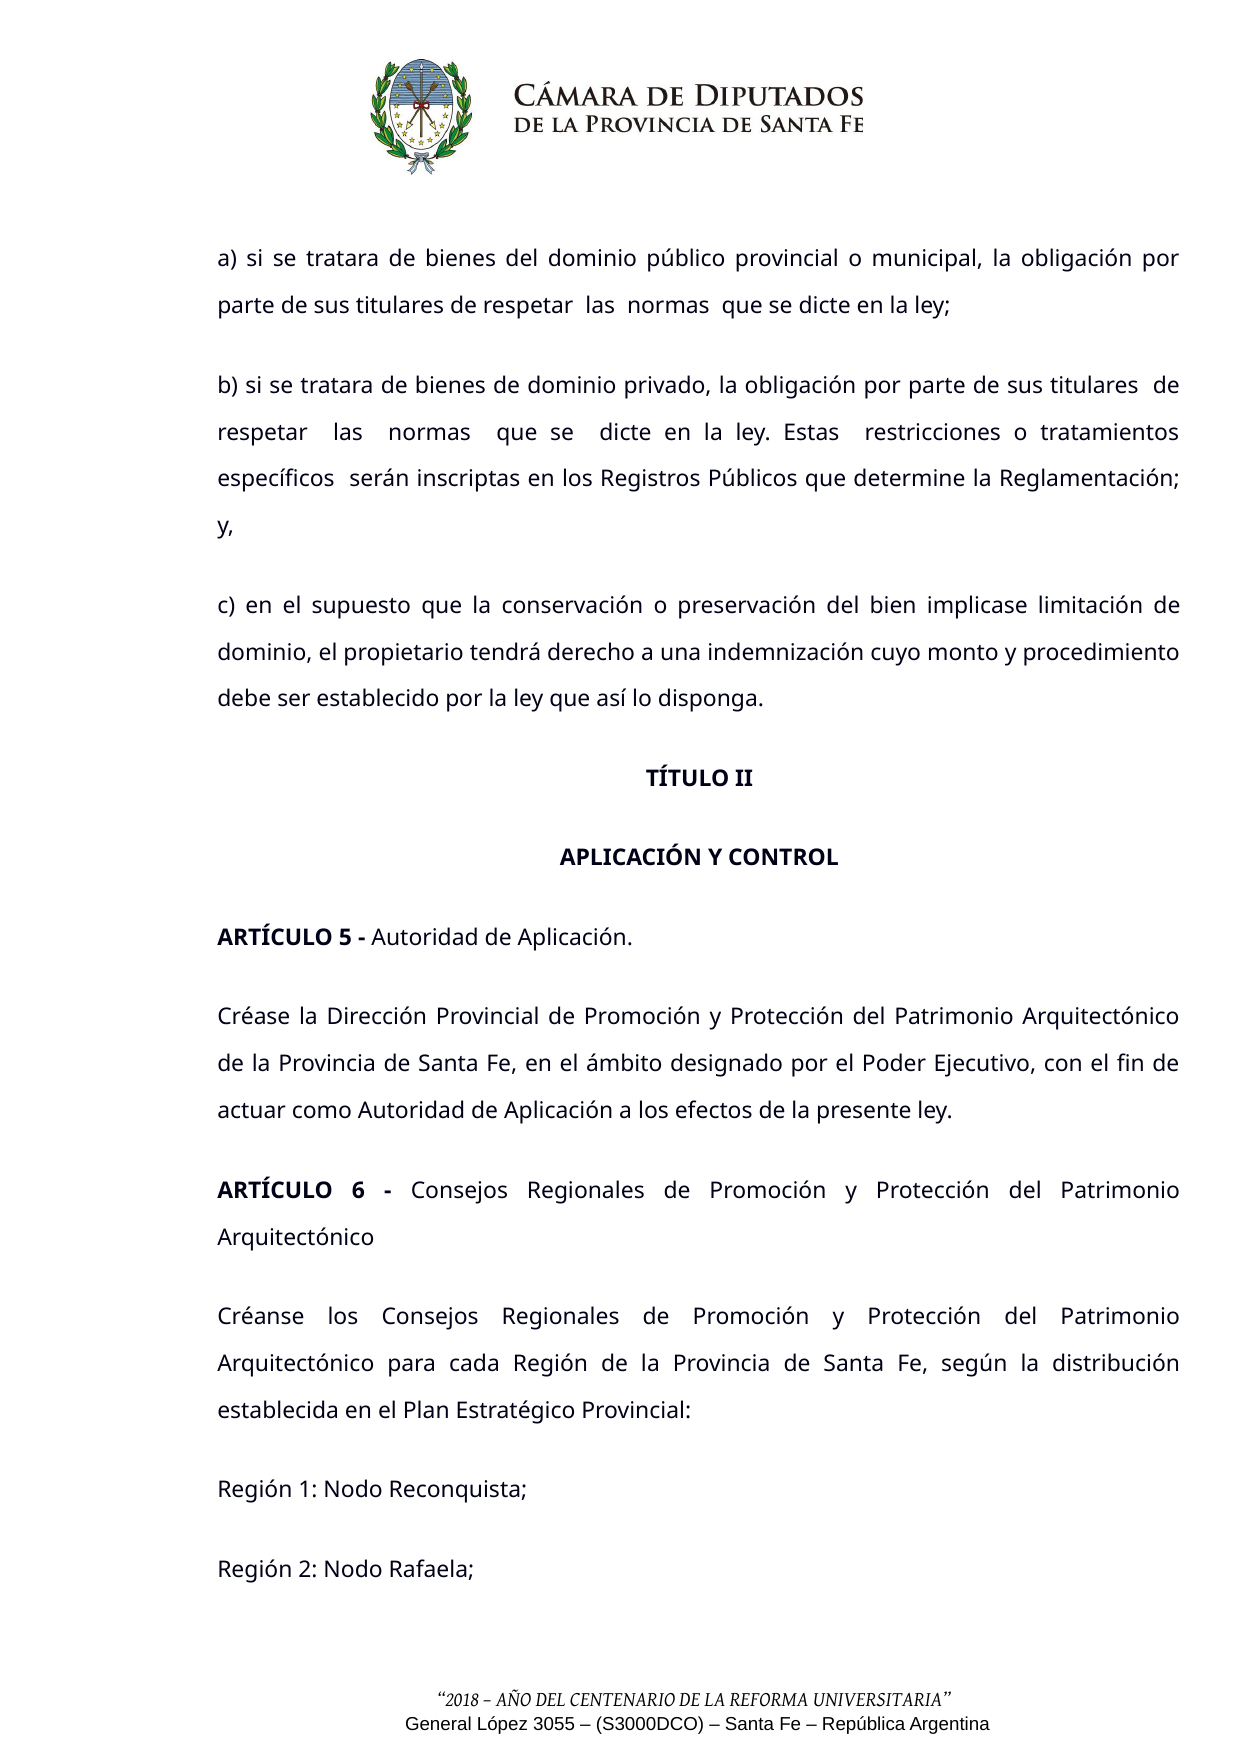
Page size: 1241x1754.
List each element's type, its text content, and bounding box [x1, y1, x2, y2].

text Región 2: Nodo Rafaela; [217, 1553, 1181, 1584]
text Créanse los Consejos Regionales de Promoción y Protección del Patrimonio Arquitectónico para cada Región de la Provincia de Santa Fe, según la distribución establecida en el Plan Estratégico Provincial: [217, 1300, 1181, 1425]
text ARTÍCULO 5 - Autoridad de Aplicación. [217, 921, 1181, 952]
text b) si se tratara de bienes de dominio privado, la obligación por parte de sus titulares de respetar las normas que se dicte en la ley. Estas restricciones o tratamientos específicos serán inscriptas en los Registros Públicos que determine la Reglamentación; y, [217, 368, 1181, 540]
picture [370, 59, 863, 179]
text Créase la Dirección Provincial de Promoción y Protección del Patrimonio Arquitectónico de la Provincia de Santa Fe, en el ámbito designado por el Poder Ejecutivo, con el fin de actuar como Autoridad de Aplicación a los efectos de la presente ley. [217, 1000, 1181, 1125]
text c) en el supuesto que la conservación o preservación del bien implicase limitación de dominio, el propietario tendrá derecho a una indemnización cuyo monto y procedimiento debe ser establecido por la ley que así lo disponga. [217, 589, 1181, 714]
text a) si se tratara de bienes del dominio público provincial o municipal, la obligación por parte de sus titulares de respetar las normas que se dicte en la ley; [217, 242, 1181, 320]
text ARTÍCULO 6 - Consejos Regionales de Promoción y Protección del Patrimonio Arquitectónico [217, 1173, 1181, 1252]
text TÍTULO II [217, 762, 1181, 793]
text APLICACIÓN Y CONTROL [217, 841, 1181, 873]
text Región 1: Nodo Reconquista; [217, 1473, 1181, 1504]
